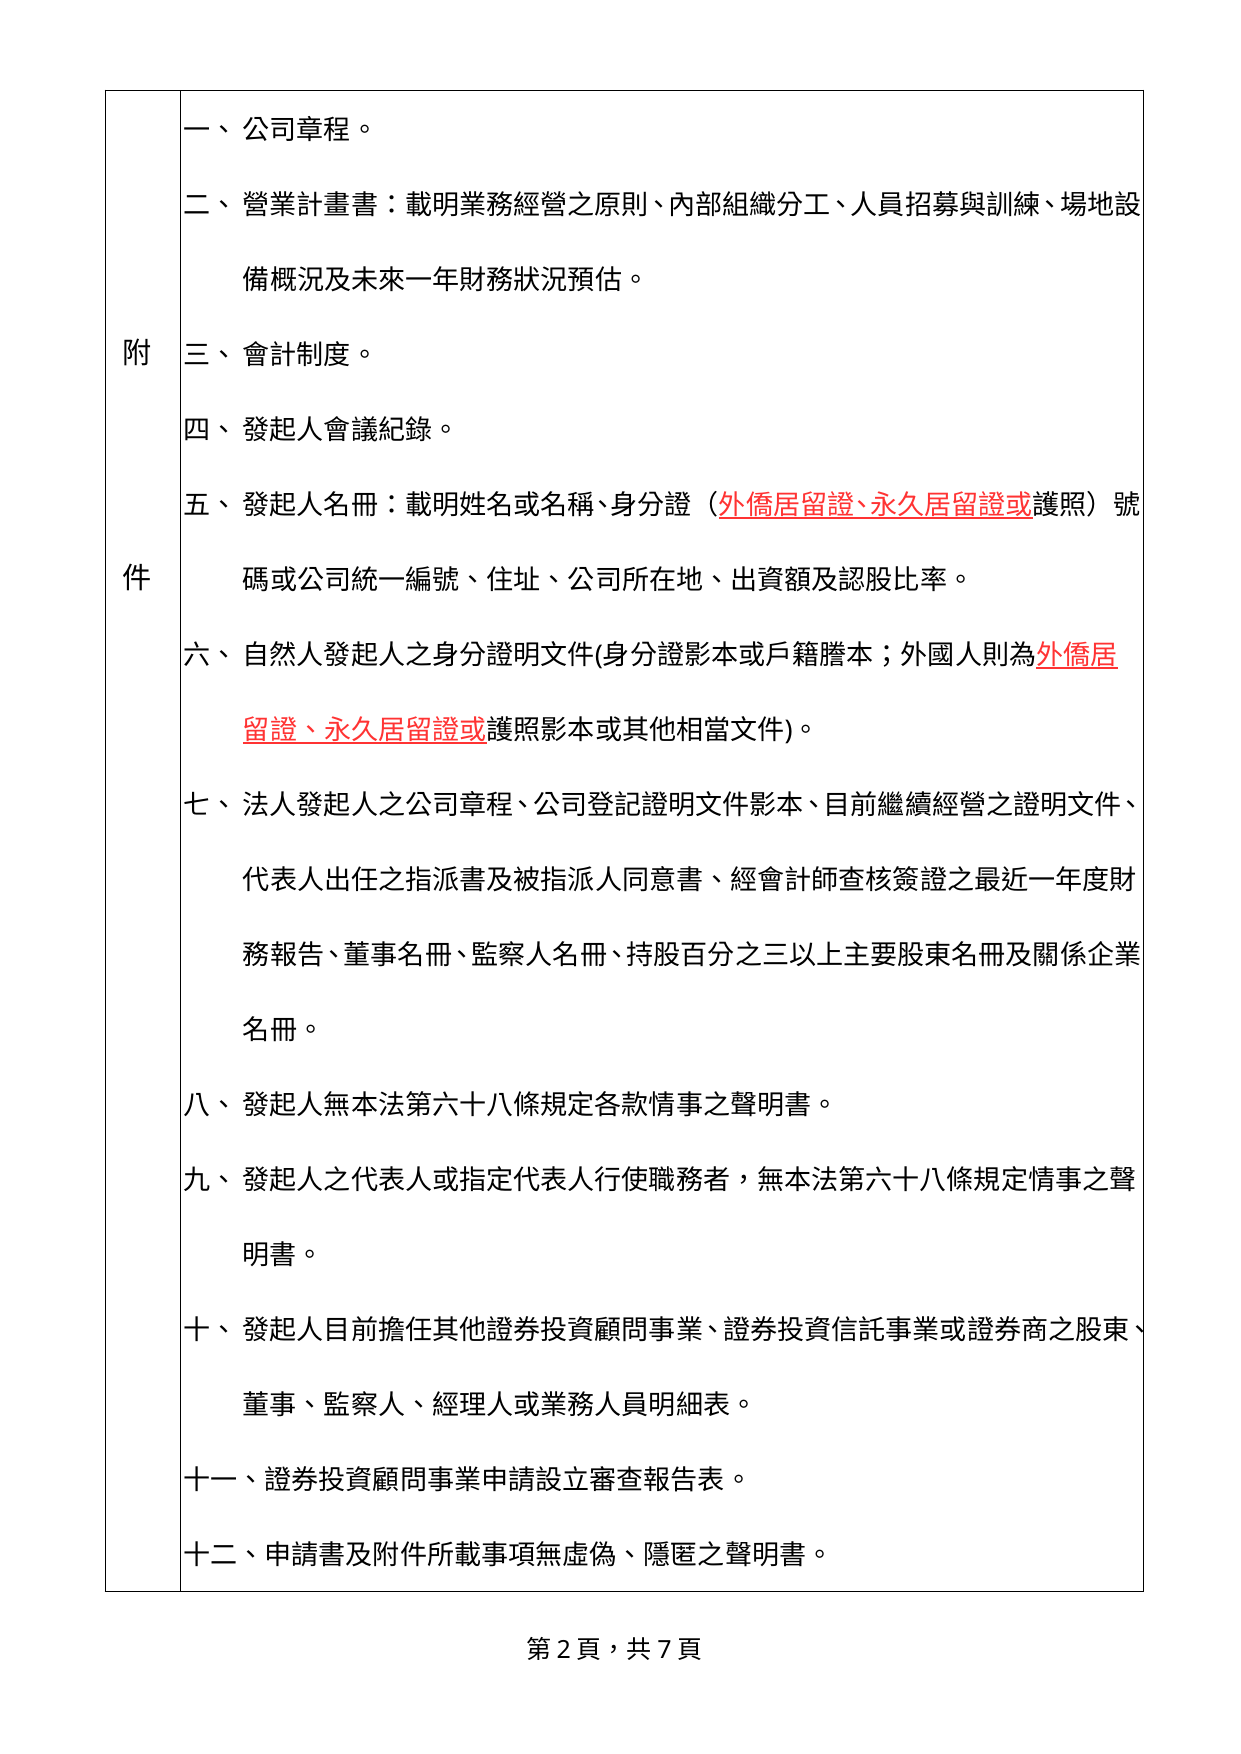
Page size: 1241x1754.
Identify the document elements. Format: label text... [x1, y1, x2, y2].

table_cell 附 件 [106, 91, 180, 1591]
table_cell 公司章程。 營業計畫書：載明業務經營之原則、內部組織分工、人員招募與訓練、場地設備概況及未來一年財務狀況預估。 會計制度。 發起人會議紀錄。 發起人名冊：載明姓名或名稱、身分證（外僑居留證、永久居留證或護照）號碼或公司統一編號、住址、公司所在地、出資額及認股比率。 自然人發起人之身分證明文件(身分證影本或戶籍謄本；外國人則為外僑居留證、永久居留證或護照影本或其他相當文件)。 法人發起人之公司章程、公司登記證明文件影本、目前繼續經營之證明文件、代表人出任之指派書及被指派人同意書、經會計師查核簽證之最近一年度財務報告、董事名冊、監察人名冊、持股百分之三以上主要股東名冊及關係企業名冊。 發起人無本法第六十八條規定各款情事之聲明書。 發起人之代表人或指定代表人行使職務者，無本法第六十八條規定情事之聲明書。 發起人目前擔任其他證券投資顧問事業、證券投資信託事業或證券商之股東、董事、監察人、經理人或業務人員明細表。 十一、證券投資顧問事業申請設立審查報告表。 十二、申請書及附件所載事項無虛偽、隱匿之聲明書。 十三、其他經金融監督管理委員會規定應提出之文件。 （以上所附文件，其屬外文者，除財務報告外，均須附具中文譯本。外國人提供之文件除聲明書及護照影本外，均須經當地國我駐外單位驗證、或由當地法院或政府機關出具證明、或經當地法定公證機關驗證。） [181, 91, 1143, 1591]
